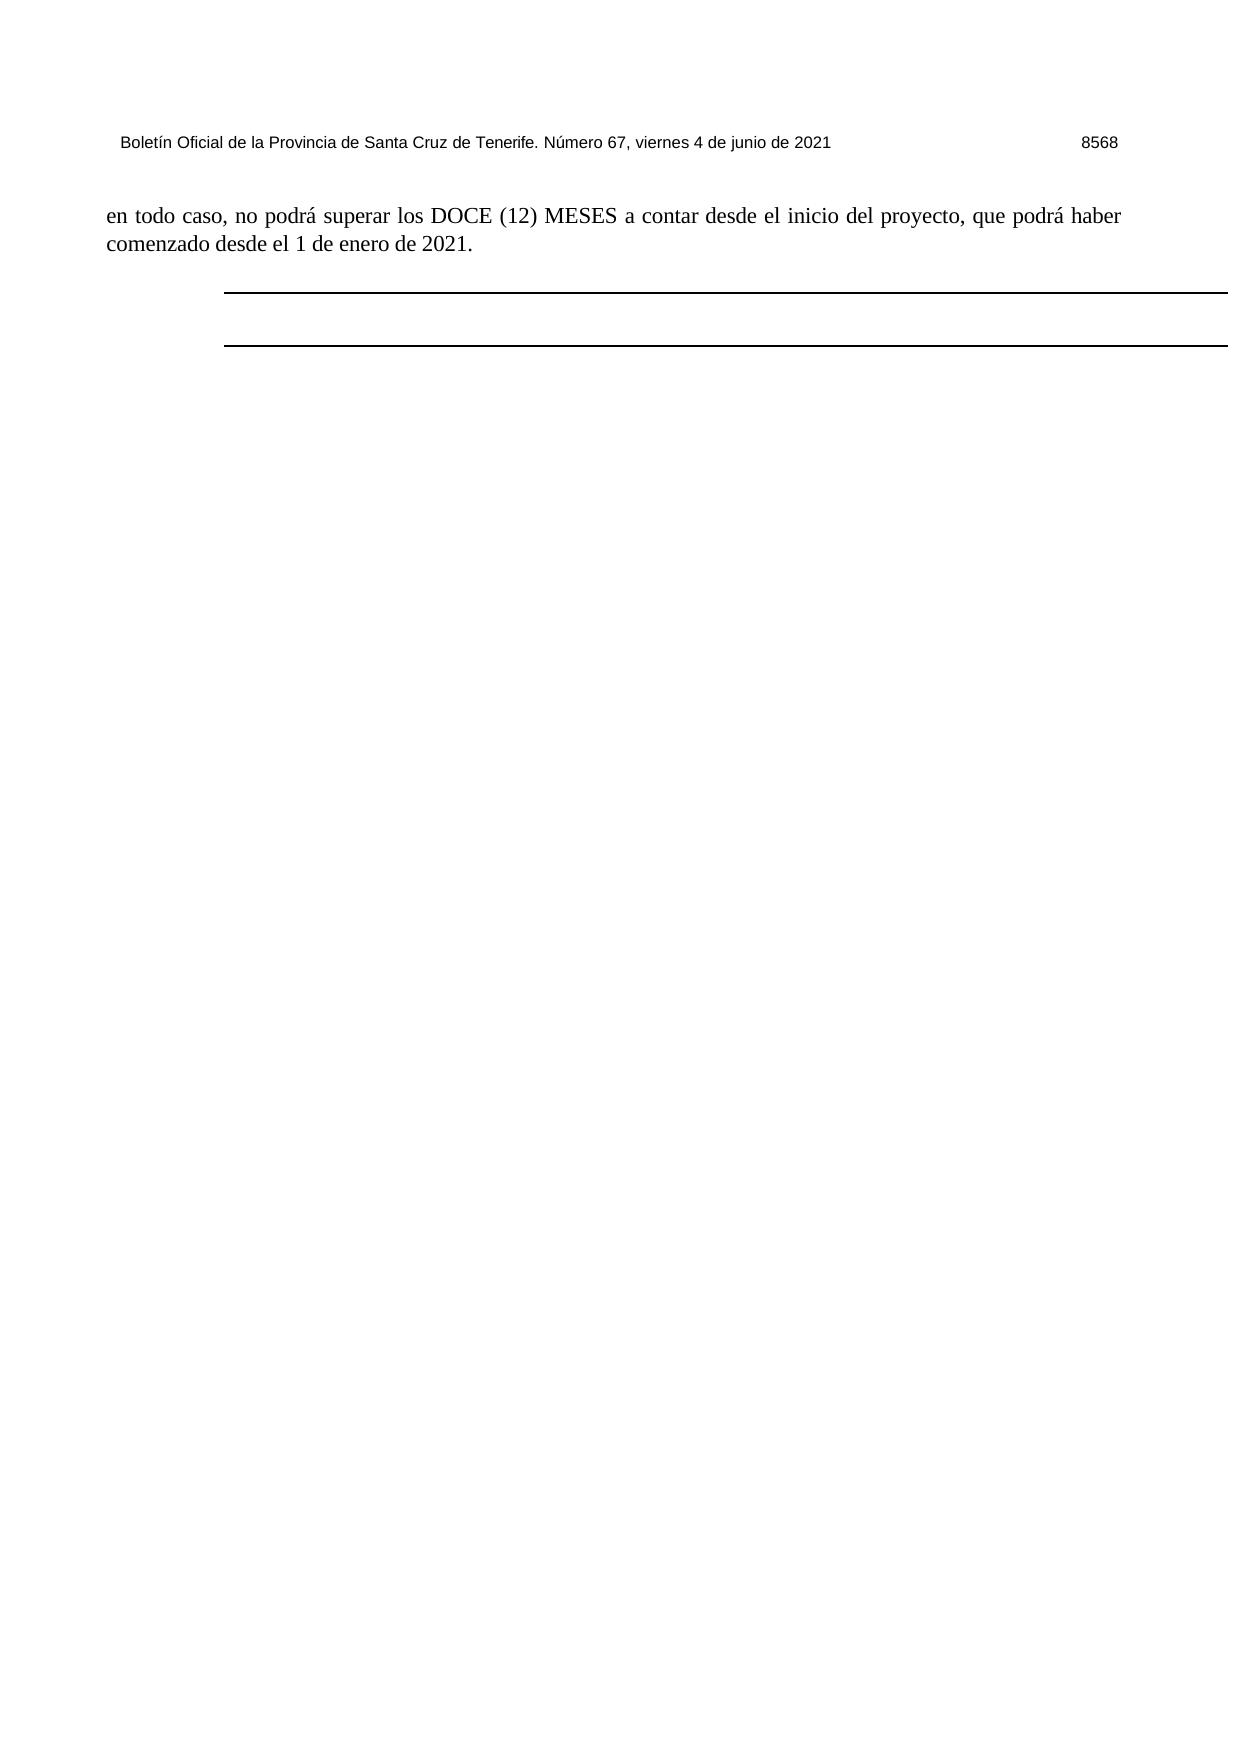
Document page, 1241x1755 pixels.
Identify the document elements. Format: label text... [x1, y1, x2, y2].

text en todo caso, no podrá superar los DOCE (12) MESES a contar desde el inicio del proyecto, que podrá haber comenzado desde el 1 de enero de 2021. [106, 202, 1123, 256]
